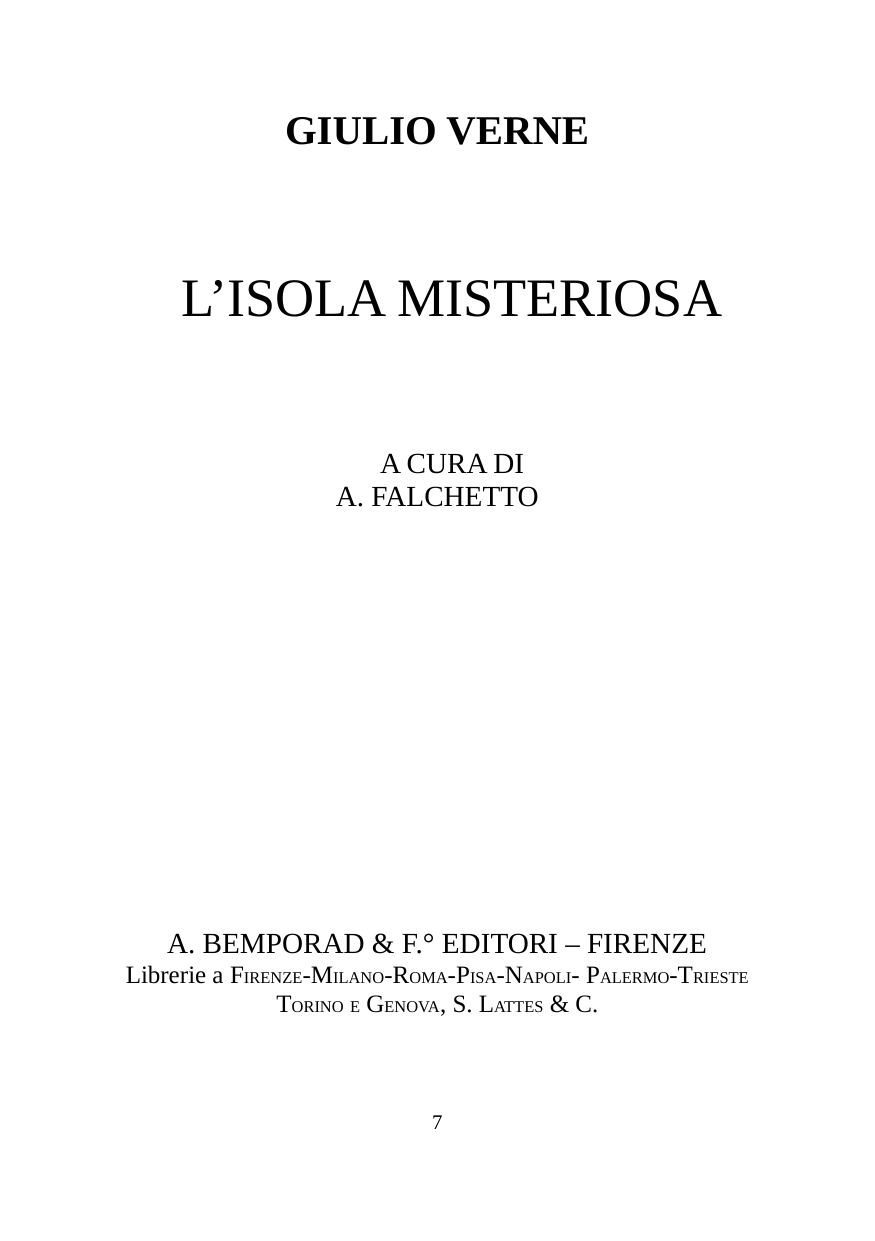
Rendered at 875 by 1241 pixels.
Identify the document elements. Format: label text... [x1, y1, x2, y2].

text A CURA DI A. FALCHETTO [106, 446, 768, 513]
text L’ISOLA MISTERIOSA [106, 265, 768, 328]
text A. BEMPORAD & F.° EDITORI – FIRENZE Librerie a Firenze-Milano-Roma-Pisa-Napoli- Palermo-Trieste Torino e Genova, S. Lattes & C. [106, 926, 768, 1017]
subtitle GIULIO VERNE [106, 106, 768, 153]
